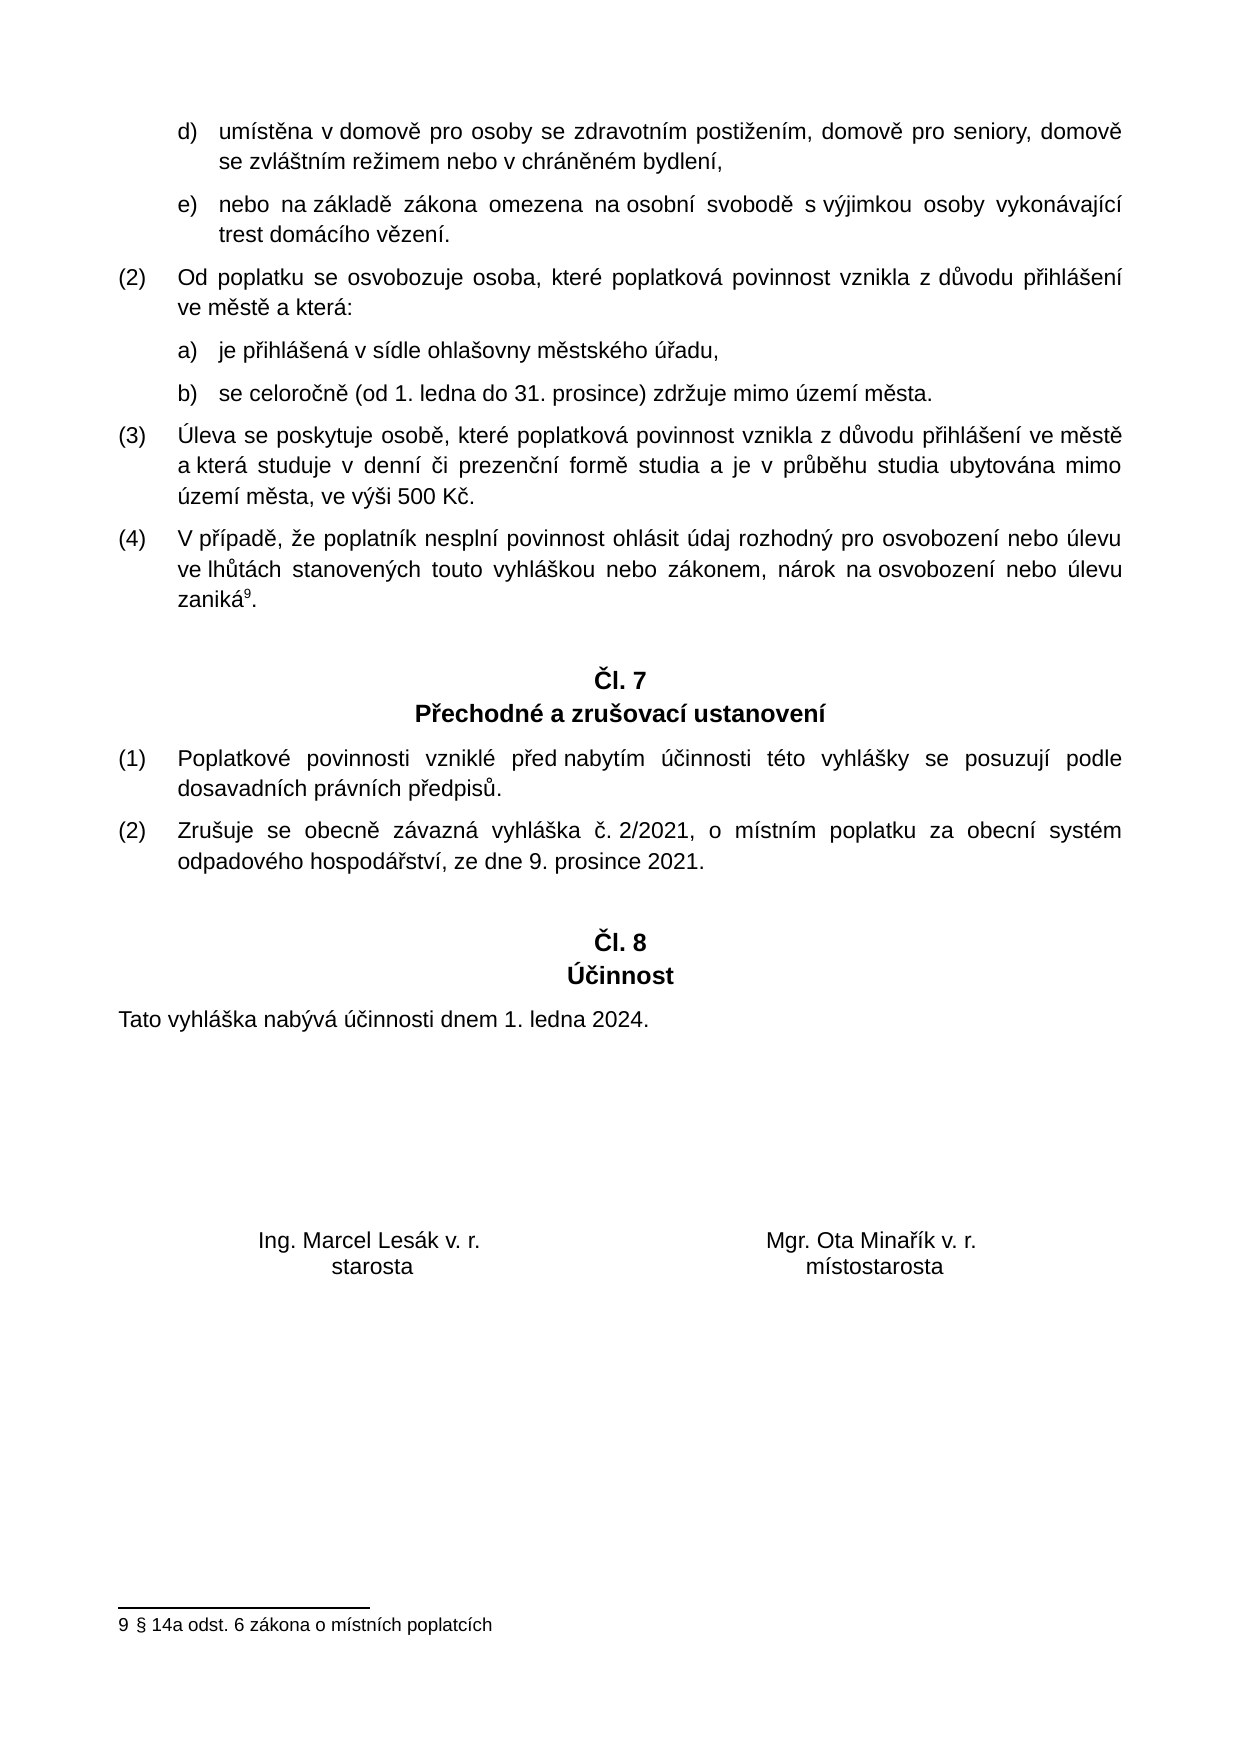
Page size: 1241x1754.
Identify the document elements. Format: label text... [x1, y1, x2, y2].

list Poplatkové povinnosti vzniklé před nabytím účinnosti této vyhlášky se posuzují podle dosavadních právních předpisů. [118, 744, 1122, 801]
list Od poplatku se osvobozuje osoba, které poplatková povinnost vznikla z důvodu přihlášení ve městě a která: [118, 264, 1122, 321]
table_header Ing. Marcel Lesák v. r. starosta [118, 1167, 620, 1285]
list § 14a odst. 6 zákona o místních poplatcích [118, 1614, 1122, 1635]
list V případě, že poplatník nesplní povinnost ohlásit údaj rozhodný pro osvobození nebo úlevu ve lhůtách stanovených touto vyhláškou nebo zákonem, nárok na osvobození nebo úlevu zaniká. [118, 525, 1122, 612]
table_cell [620, 1285, 1122, 1403]
subtitle Čl. 8 Účinnost [118, 928, 1122, 990]
list nebo na základě zákona omezena na osobní svobodě s výjimkou osoby vykonávající trest domácího vězení. [177, 191, 1122, 248]
subtitle Čl. 7 Přechodné a zrušovací ustanovení [118, 666, 1122, 728]
table_cell [118, 1285, 620, 1403]
list Úleva se poskytuje osobě, které poplatková povinnost vznikla z důvodu přihlášení ve městě a která studuje v denní či prezenční formě studia a je v průběhu studia ubytována mimo území města, ve výši 500 Kč. [118, 422, 1122, 509]
list je přihlášená v sídle ohlašovny městského úřadu, [177, 337, 1122, 363]
list se celoročně (od 1. ledna do 31. prosince) zdržuje mimo území města. [177, 379, 1122, 406]
text Tato vyhláška nabývá účinnosti dnem 1. ledna 2024. [118, 1006, 1122, 1033]
list Zrušuje se obecně závazná vyhláška č. 2/2021, o místním poplatku za obecní systém odpadového hospodářství, ze dne 9. prosince 2021. [118, 817, 1122, 874]
list umístěna v domově pro osoby se zdravotním postižením, domově pro seniory, domově se zvláštním režimem nebo v chráněném bydlení, [177, 118, 1122, 175]
table_header Mgr. Ota Minařík v. r. místostarosta [620, 1167, 1122, 1285]
